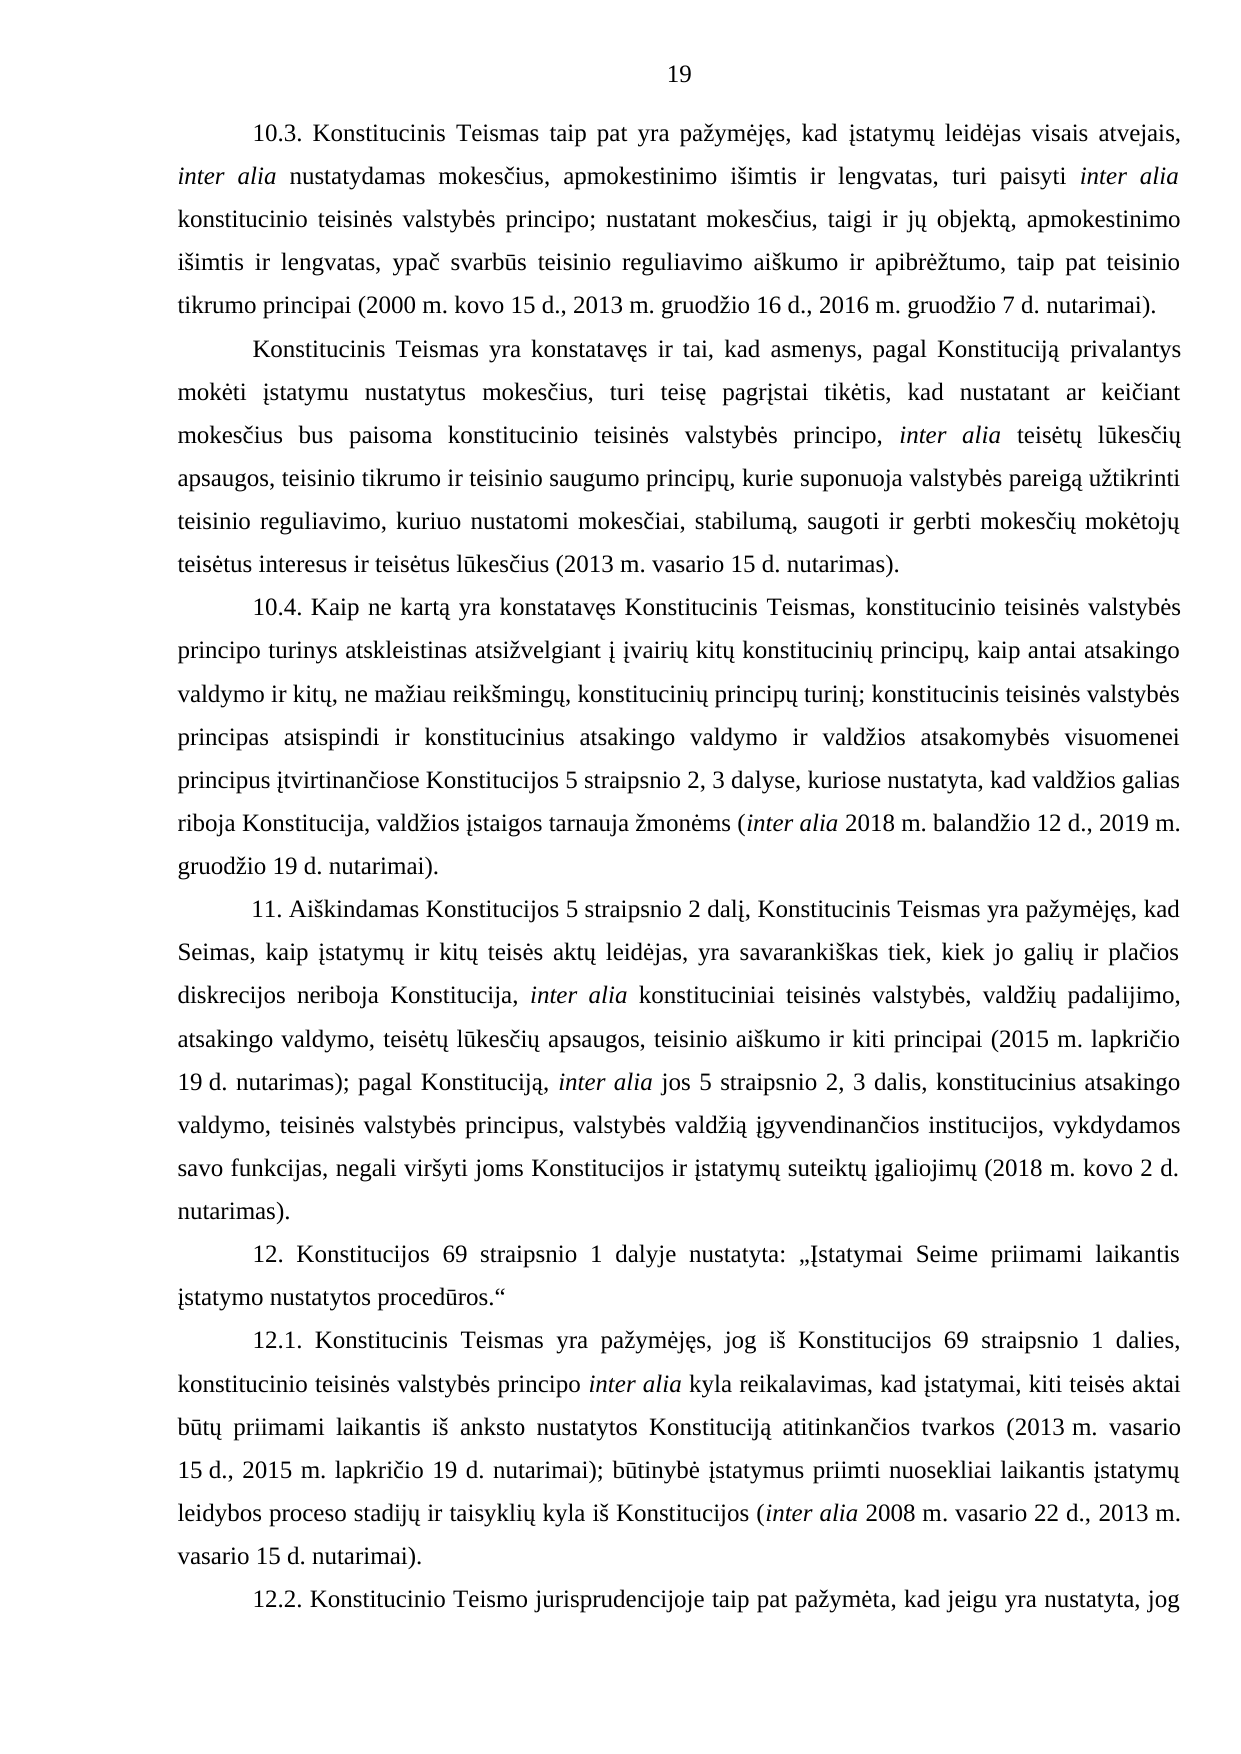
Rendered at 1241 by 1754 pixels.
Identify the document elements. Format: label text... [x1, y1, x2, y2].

text 10.3. Konstitucinis Teismas taip pat yra pažymėjęs, kad įstatymų leidėjas visais atvejais, inter alia nustatydamas mokesčius, apmokestinimo išimtis ir lengvatas, turi paisyti inter alia konstitucinio teisinės valstybės principo; nustatant mokesčius, taigi ir jų objektą, apmokestinimo išimtis ir lengvatas, ypač svarbūs teisinio reguliavimo aiškumo ir apibrėžtumo, taip pat teisinio tikrumo principai (2000 m. kovo 15 d., 2013 m. gruodžio 16 d., 2016 m. gruodžio 7 d. nutarimai). [177, 118, 1181, 319]
text 10.4. Kaip ne kartą yra konstatavęs Konstitucinis Teismas, konstitucinio teisinės valstybės principo turinys atskleistinas atsižvelgiant į įvairių kitų konstitucinių principų, kaip antai atsakingo valdymo ir kitų, ne mažiau reikšmingų, konstitucinių principų turinį; konstitucinis teisinės valstybės principas atsispindi ir konstitucinius atsakingo valdymo ir valdžios atsakomybės visuomenei principus įtvirtinančiose Konstitucijos 5 straipsnio 2, 3 dalyse, kuriose nustatyta, kad valdžios galias riboja Konstitucija, valdžios įstaigos tarnauja žmonėms (inter alia 2018 m. balandžio 12 d., 2019 m. gruodžio 19 d. nutarimai). [177, 592, 1181, 880]
text 12.2. Konstitucinio Teismo jurisprudencijoje taip pat pažymėta, kad jeigu yra nustatyta, jog [177, 1584, 1181, 1613]
text 12.1. Konstitucinis Teismas yra pažymėjęs, jog iš Konstitucijos 69 straipsnio 1 dalies, konstitucinio teisinės valstybės principo inter alia kyla reikalavimas, kad įstatymai, kiti teisės aktai būtų priimami laikantis iš anksto nustatytos Konstituciją atitinkančios tvarkos (2013 m. vasario 15 d., 2015 m. lapkričio 19 d. nutarimai); būtinybė įstatymus priimti nuosekliai laikantis įstatymų leidybos proceso stadijų ir taisyklių kyla iš Konstitucijos (inter alia 2008 m. vasario 22 d., 2013 m. vasario 15 d. nutarimai). [177, 1326, 1181, 1570]
text 12. Konstitucijos 69 straipsnio 1 dalyje nustatyta: „Įstatymai Seime priimami laikantis įstatymo nustatytos procedūros.“ [177, 1239, 1181, 1311]
text 11. Aiškindamas Konstitucijos 5 straipsnio 2 dalį, Konstitucinis Teismas yra pažymėjęs, kad Seimas, kaip įstatymų ir kitų teisės aktų leidėjas, yra savarankiškas tiek, kiek jo galių ir plačios diskrecijos neriboja Konstitucija, inter alia konstituciniai teisinės valstybės, valdžių padalijimo, atsakingo valdymo, teisėtų lūkesčių apsaugos, teisinio aiškumo ir kiti principai (2015 m. lapkričio 19 d. nutarimas); pagal Konstituciją, inter alia jos 5 straipsnio 2, 3 dalis, konstitucinius atsakingo valdymo, teisinės valstybės principus, valstybės valdžią įgyvendinančios institucijos, vykdydamos savo funkcijas, negali viršyti joms Konstitucijos ir įstatymų suteiktų įgaliojimų (2018 m. kovo 2 d. nutarimas). [177, 894, 1181, 1225]
text Konstitucinis Teismas yra konstatavęs ir tai, kad asmenys, pagal Konstituciją privalantys mokėti įstatymu nustatytus mokesčius, turi teisę pagrįstai tikėtis, kad nustatant ar keičiant mokesčius bus paisoma konstitucinio teisinės valstybės principo, inter alia teisėtų lūkesčių apsaugos, teisinio tikrumo ir teisinio saugumo principų, kurie suponuoja valstybės pareigą užtikrinti teisinio reguliavimo, kuriuo nustatomi mokesčiai, stabilumą, saugoti ir gerbti mokesčių mokėtojų teisėtus interesus ir teisėtus lūkesčius (2013 m. vasario 15 d. nutarimas). [177, 334, 1181, 578]
